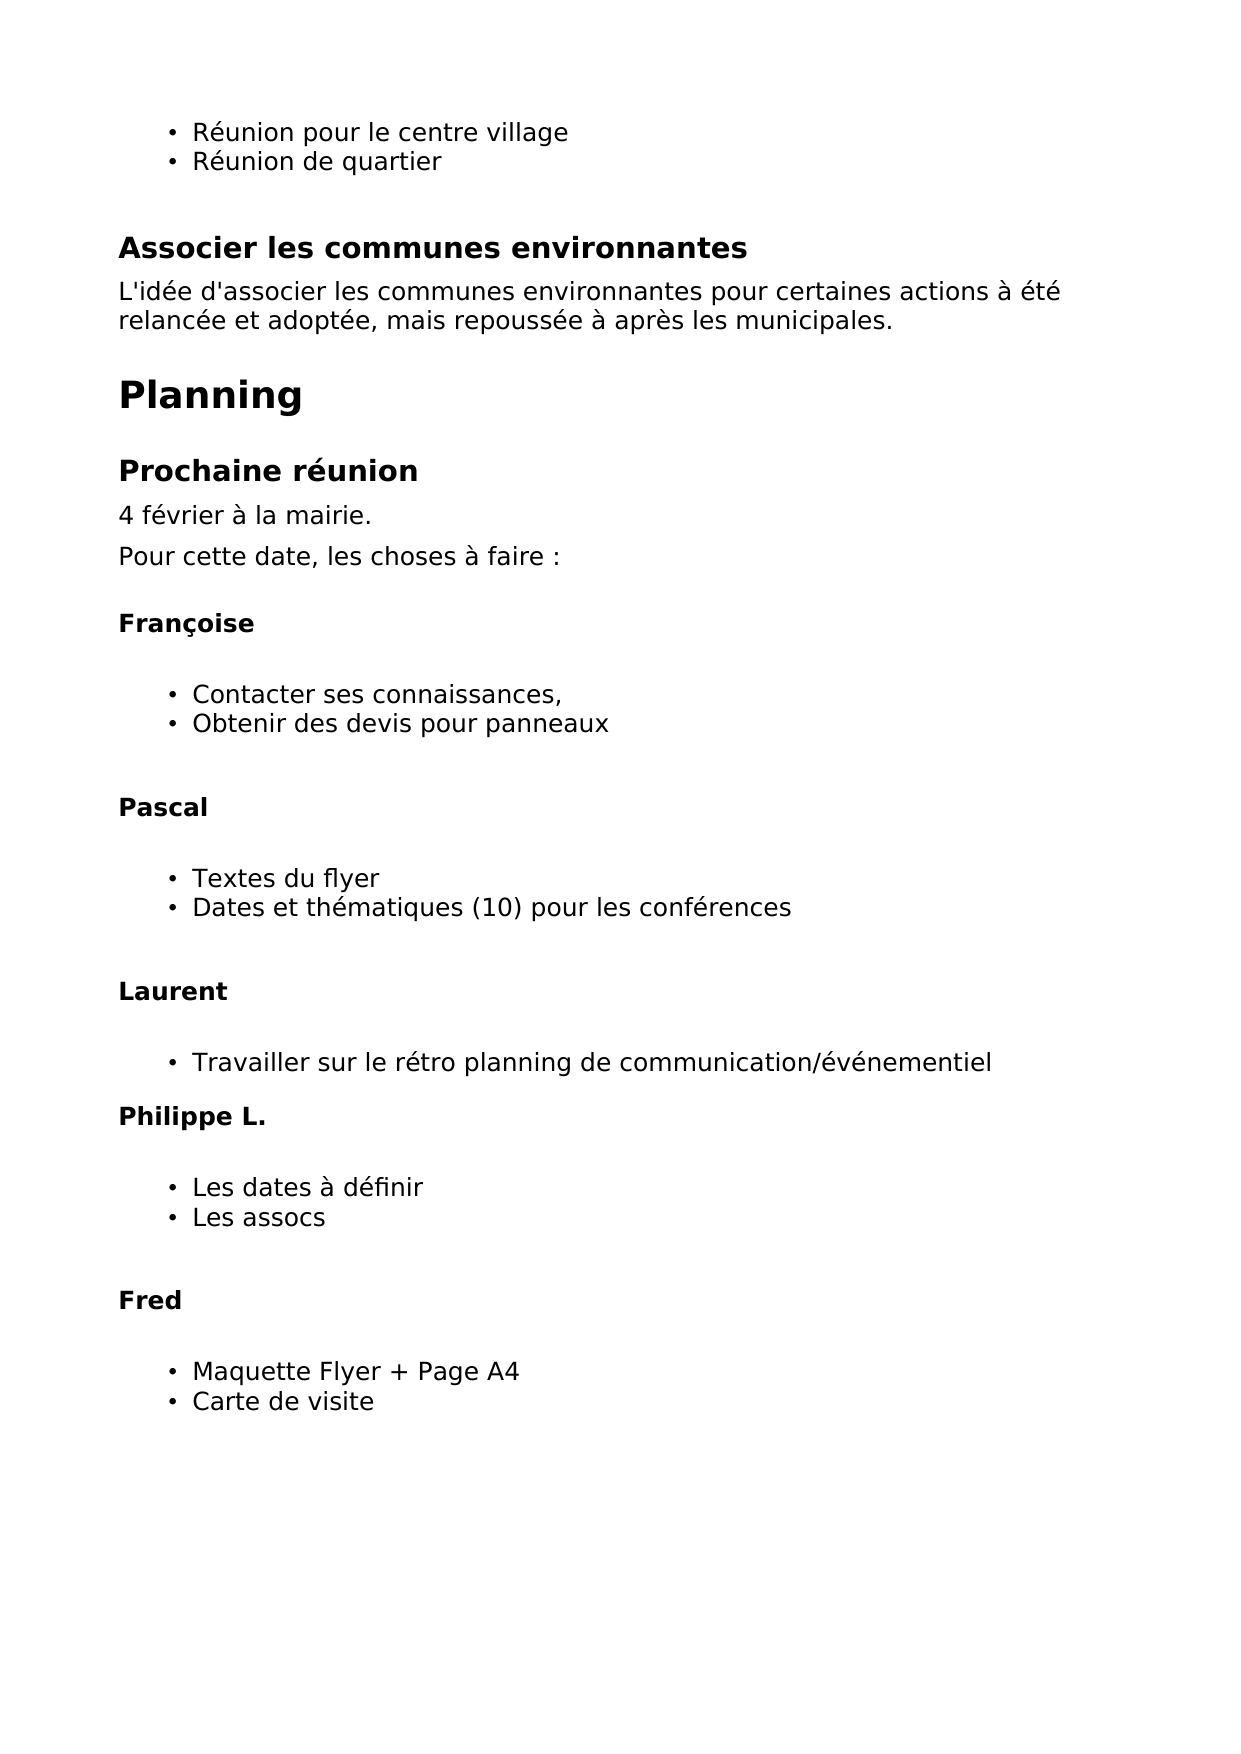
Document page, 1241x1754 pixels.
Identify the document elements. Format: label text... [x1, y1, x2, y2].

list Maquette Flyer + Page A4 [177, 1357, 1122, 1387]
list Dates et thématiques (10) pour les conférences [177, 893, 1122, 923]
subtitle Pascal [118, 793, 1122, 822]
text L'idée d'associer les communes environnantes pour certaines actions à été relancée et adoptée, mais repoussée à après les municipales. [118, 277, 1122, 336]
list Travailler sur le rétro planning de communication/événementiel [177, 1048, 1122, 1077]
text Pour cette date, les choses à faire : [118, 542, 1122, 572]
subtitle Associer les communes environnantes [118, 231, 1122, 265]
list Les assocs [177, 1203, 1122, 1232]
subtitle Fred [118, 1286, 1122, 1316]
list Obtenir des devis pour panneaux [177, 709, 1122, 739]
list Carte de visite [177, 1387, 1122, 1416]
list Réunion de quartier [177, 147, 1122, 176]
list Contacter ses connaissances, [177, 680, 1122, 709]
list Réunion pour le centre village [177, 118, 1122, 147]
subtitle Philippe L. [118, 1102, 1122, 1132]
subtitle Laurent [118, 977, 1122, 1006]
list Les dates à définir [177, 1173, 1122, 1203]
list Textes du flyer [177, 864, 1122, 893]
subtitle Planning [118, 373, 1122, 417]
subtitle Prochaine réunion [118, 454, 1122, 488]
text 4 février à la mairie. [118, 501, 1122, 530]
subtitle Françoise [118, 609, 1122, 638]
